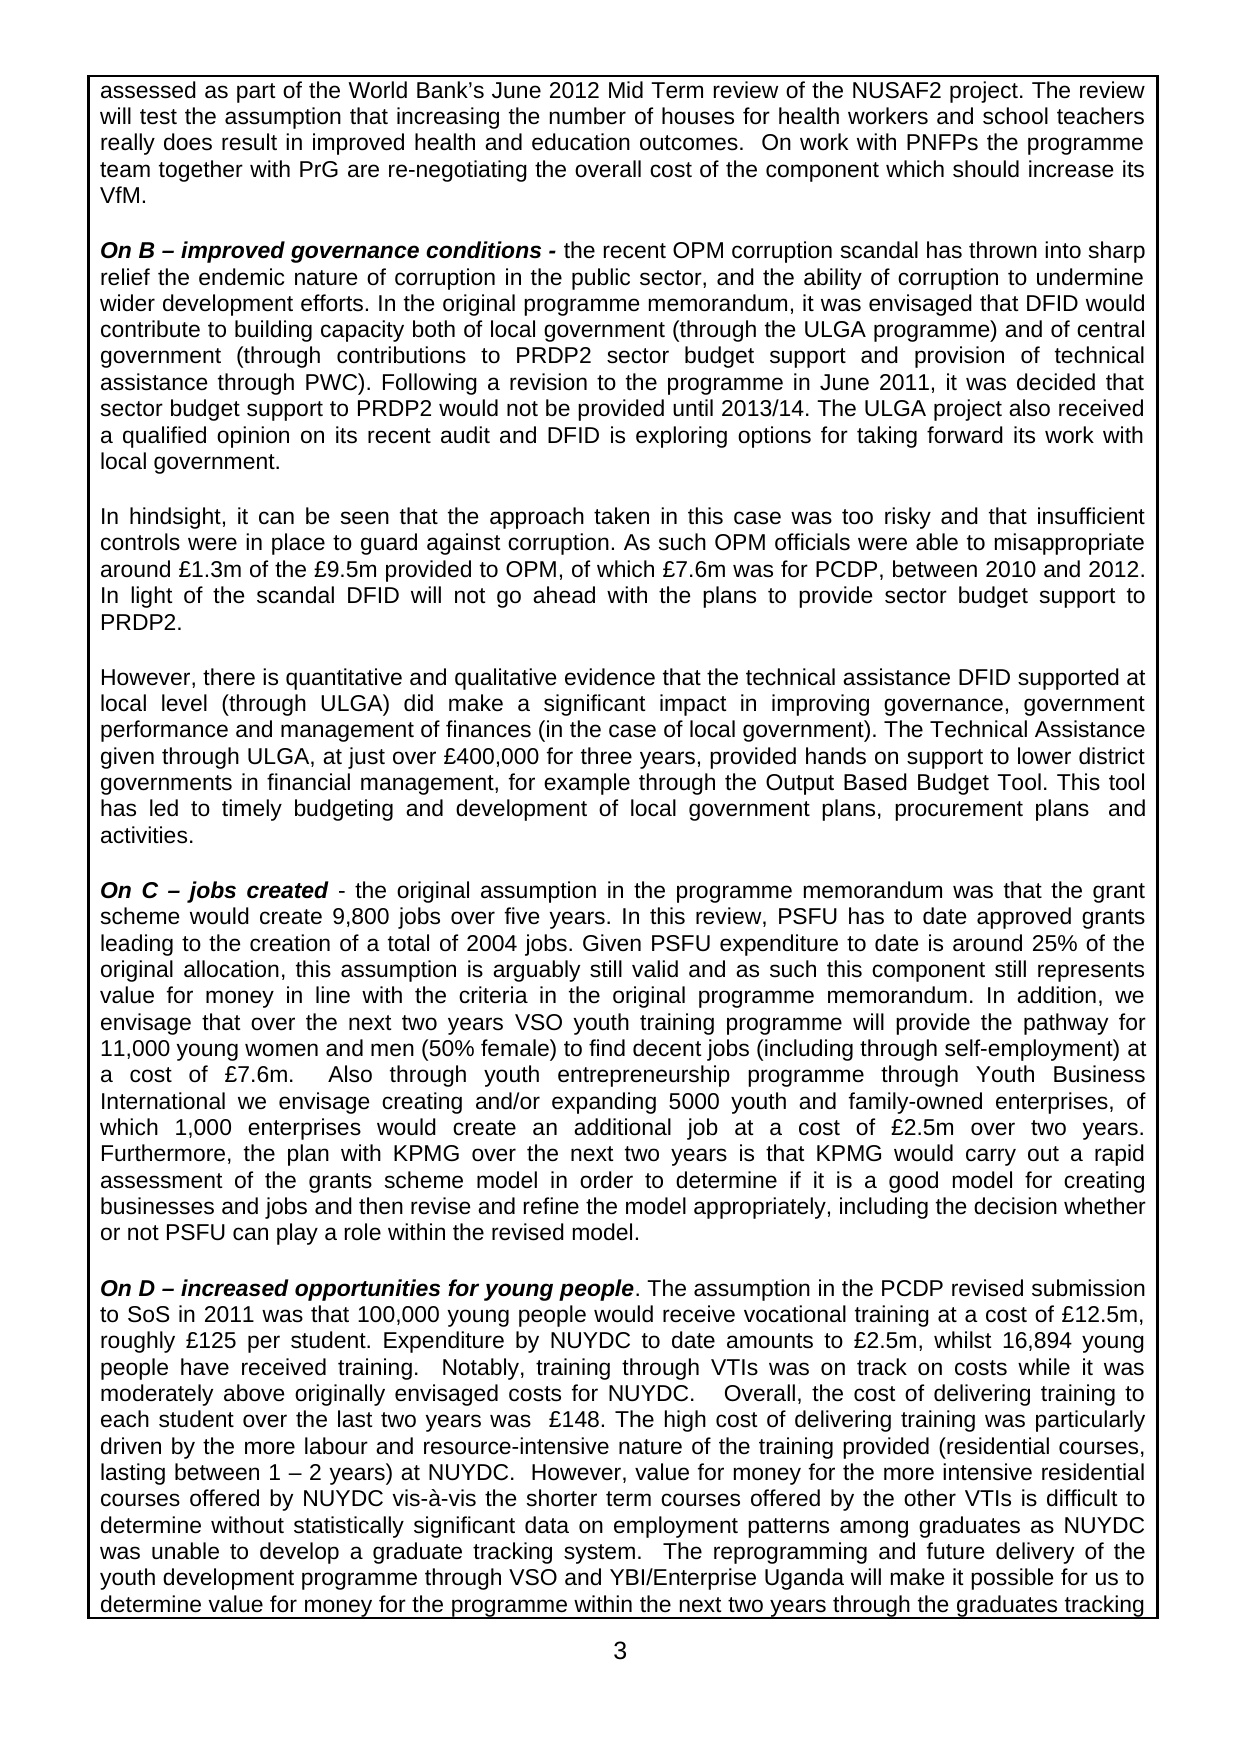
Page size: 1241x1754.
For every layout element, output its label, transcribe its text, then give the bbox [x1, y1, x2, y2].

table_cell assessed as part of the World Bank’s June 2012 Mid Term review of the NUSAF2 project. The review will test the assumption that increasing the number of houses for health workers and school teachers really does result in improved health and education outcomes. On work with PNFPs the programme team together with PrG are re-negotiating the overall cost of the component which should increase its VfM. On B – improved governance conditions - the recent OPM corruption scandal has thrown into sharp relief the endemic nature of corruption in the public sector, and the ability of corruption to undermine wider development efforts. In the original programme memorandum, it was envisaged that DFID would contribute to building capacity both of local government (through the ULGA programme) and of central government (through contributions to PRDP2 sector budget support and provision of technical assistance through PWC). Following a revision to the programme in June 2011, it was decided that sector budget support to PRDP2 would not be provided until 2013/14. The ULGA project also received a qualified opinion on its recent audit and DFID is exploring options for taking forward its work with local government. In hindsight, it can be seen that the approach taken in this case was too risky and that insufficient controls were in place to guard against corruption. As such OPM officials were able to misappropriate around £1.3m of the £9.5m provided to OPM, of which £7.6m was for PCDP, between 2010 and 2012. In light of the scandal DFID will not go ahead with the plans to provide sector budget support to PRDP2. However, there is quantitative and qualitative evidence that the technical assistance DFID supported at local level (through ULGA) did make a significant impact in improving governance, government performance and management of finances (in the case of local government). The Technical Assistance given through ULGA, at just over £400,000 for three years, provided hands on support to lower district governments in financial management, for example through the Output Based Budget Tool. This tool has led to timely budgeting and development of local government plans, procurement plans and activities. On C – jobs created - the original assumption in the programme memorandum was that the grant scheme would create 9,800 jobs over five years. In this review, PSFU has to date approved grants leading to the creation of a total of 2004 jobs. Given PSFU expenditure to date is around 25% of the original allocation, this assumption is arguably still valid and as such this component still represents value for money in line with the criteria in the original programme memorandum. In addition, we envisage that over the next two years VSO youth training programme will provide the pathway for 11,000 young women and men (50% female) to find decent jobs (including through self-employment) at a cost of £7.6m. Also through youth entrepreneurship programme through Youth Business International we envisage creating and/or expanding 5000 youth and family-owned enterprises, of which 1,000 enterprises would create an additional job at a cost of £2.5m over two years. Furthermore, the plan with KPMG over the next two years is that KPMG would carry out a rapid assessment of the grants scheme model in order to determine if it is a good model for creating businesses and jobs and then revise and refine the model appropriately, including the decision whether or not PSFU can play a role within the revised model. On D – increased opportunities for young people. The assumption in the PCDP revised submission to SoS in 2011 was that 100,000 young people would receive vocational training at a cost of £12.5m, roughly £125 per student. Expenditure by NUYDC to date amounts to £2.5m, whilst 16,894 young people have received training. Notably, training through VTIs was on track on costs while it was moderately above originally envisaged costs for NUYDC. Overall, the cost of delivering training to each student over the last two years was £148. The high cost of delivering training was particularly driven by the more labour and resource-intensive nature of the training provided (residential courses, lasting between 1 – 2 years) at NUYDC. However, value for money for the more intensive residential courses offered by NUYDC vis-à-vis the shorter term courses offered by the other VTIs is difficult to determine without statistically significant data on employment patterns among graduates as NUYDC was unable to develop a graduate tracking system. The reprogramming and future delivery of the youth development programme through VSO and YBI/Enterprise Uganda will make it possible for us to determine value for money for the programme within the next two years through the graduates tracking [90, 77, 1156, 1617]
